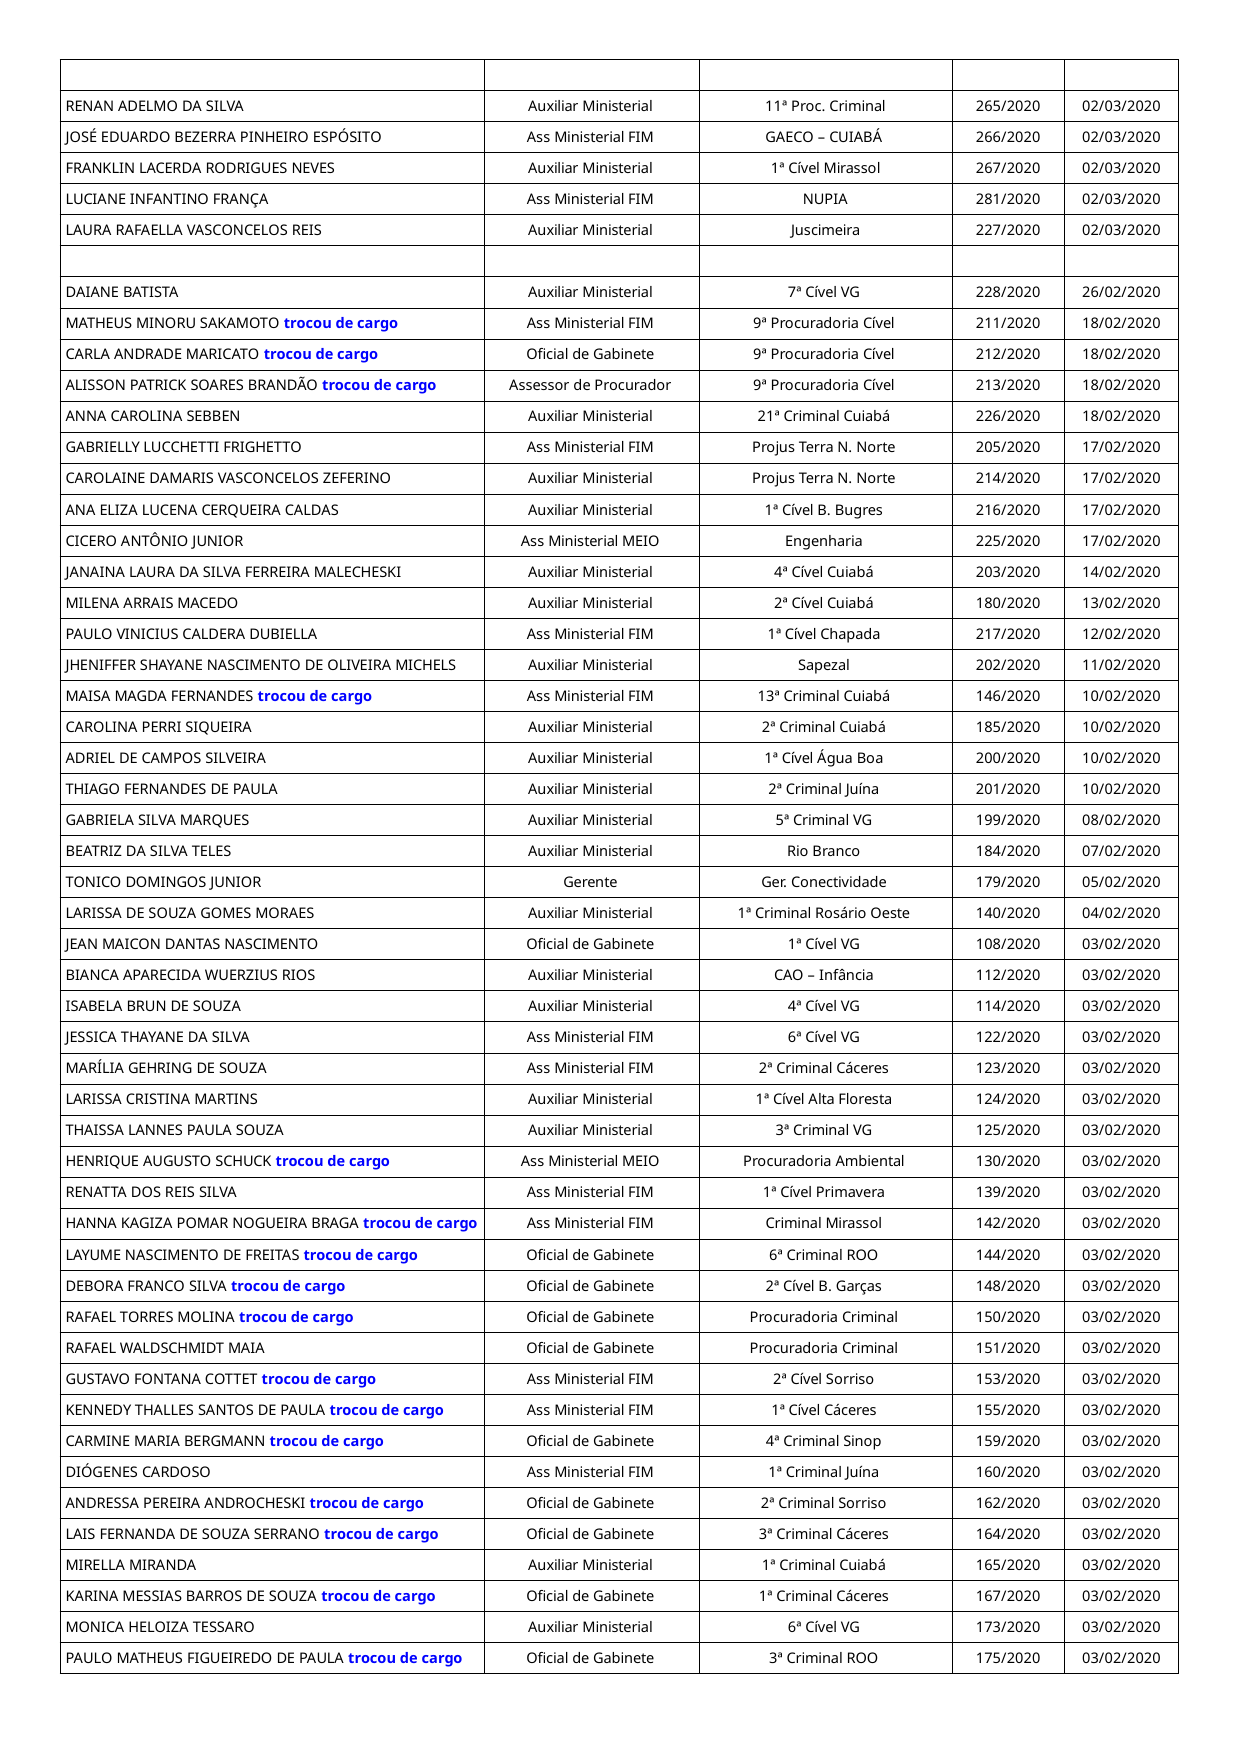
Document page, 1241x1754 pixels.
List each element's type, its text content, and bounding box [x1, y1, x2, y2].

table_cell 03/02/2020 [1065, 1581, 1178, 1611]
table_cell Auxiliar Ministerial [485, 1116, 699, 1146]
table_cell 11ª Proc. Criminal [700, 91, 952, 121]
table_cell 03/02/2020 [1065, 1209, 1178, 1239]
table_cell 153/2020 [953, 1364, 1064, 1394]
table_cell LARISSA CRISTINA MARTINS [61, 1085, 484, 1114]
table_cell Ger. Conectividade [700, 867, 952, 897]
table_cell Auxiliar Ministerial [485, 836, 699, 866]
table_cell 226/2020 [953, 402, 1064, 432]
table_cell 03/02/2020 [1065, 1364, 1178, 1394]
table_cell KARINA MESSIAS BARROS DE SOUZA trocou de cargo [61, 1581, 484, 1611]
table_cell 281/2020 [953, 184, 1064, 214]
table_cell Auxiliar Ministerial [485, 1550, 699, 1580]
table_cell Ass Ministerial FIM [485, 433, 699, 463]
table_cell Ass Ministerial FIM [485, 1209, 699, 1239]
table_cell JESSICA THAYANE DA SILVA [61, 1022, 484, 1052]
table_cell 125/2020 [953, 1116, 1064, 1146]
table_cell 155/2020 [953, 1395, 1064, 1425]
table_cell 18/02/2020 [1065, 309, 1178, 338]
table_cell LAIS FERNANDA DE SOUZA SERRANO trocou de cargo [61, 1519, 484, 1549]
table_cell CARMINE MARIA BERGMANN trocou de cargo [61, 1426, 484, 1456]
table_cell 02/03/2020 [1065, 122, 1178, 152]
table_cell 227/2020 [953, 215, 1064, 245]
table_cell CAROLAINE DAMARIS VASCONCELOS ZEFERINO [61, 464, 484, 494]
table_cell 03/02/2020 [1065, 929, 1178, 959]
table_cell 03/02/2020 [1065, 1333, 1178, 1363]
table_cell 03/02/2020 [1065, 960, 1178, 990]
table_cell Auxiliar Ministerial [485, 277, 699, 307]
table_cell 4ª Criminal Sinop [700, 1426, 952, 1456]
table_cell 1ª Cível Água Boa [700, 743, 952, 773]
table_cell Oficial de Gabinete [485, 1519, 699, 1549]
table_cell Auxiliar Ministerial [485, 402, 699, 432]
table_cell Ass Ministerial FIM [485, 619, 699, 649]
table_cell 1ª Cível Cáceres [700, 1395, 952, 1425]
table_cell 1ª Criminal Juína [700, 1457, 952, 1487]
table_cell 151/2020 [953, 1333, 1064, 1363]
table_cell MIRELLA MIRANDA [61, 1550, 484, 1580]
table_cell 7ª Cível VG [700, 277, 952, 307]
table_cell 214/2020 [953, 464, 1064, 494]
table_cell RAFAEL TORRES MOLINA trocou de cargo [61, 1302, 484, 1332]
table_cell CAROLINA PERRI SIQUEIRA [61, 712, 484, 742]
table_cell 201/2020 [953, 774, 1064, 804]
table_cell 199/2020 [953, 805, 1064, 835]
table_cell 173/2020 [953, 1612, 1064, 1642]
table_cell 6ª Cível VG [700, 1022, 952, 1052]
table_cell 122/2020 [953, 1022, 1064, 1052]
table_cell 202/2020 [953, 650, 1064, 680]
table_cell 203/2020 [953, 557, 1064, 587]
table_cell MAISA MAGDA FERNANDES trocou de cargo [61, 681, 484, 711]
table_cell Assessor de Procurador [485, 371, 699, 401]
table_header [700, 60, 952, 90]
table_cell Oficial de Gabinete [485, 1488, 699, 1518]
table_cell 1ª Cível Alta Floresta [700, 1085, 952, 1114]
table_cell Oficial de Gabinete [485, 1302, 699, 1332]
table_cell 03/02/2020 [1065, 1395, 1178, 1425]
table_cell 02/03/2020 [1065, 91, 1178, 121]
table_cell 112/2020 [953, 960, 1064, 990]
table_cell JANAINA LAURA DA SILVA FERREIRA MALECHESKI [61, 557, 484, 587]
table_cell Juscimeira [700, 215, 952, 245]
table_cell 216/2020 [953, 495, 1064, 525]
table_cell MARÍLIA GEHRING DE SOUZA [61, 1054, 484, 1083]
table_cell Auxiliar Ministerial [485, 805, 699, 835]
table_cell Auxiliar Ministerial [485, 650, 699, 680]
table_cell 200/2020 [953, 743, 1064, 773]
table_cell CICERO ANTÔNIO JUNIOR [61, 526, 484, 556]
table_cell 03/02/2020 [1065, 1022, 1178, 1052]
table_cell 265/2020 [953, 91, 1064, 121]
table_cell ADRIEL DE CAMPOS SILVEIRA [61, 743, 484, 773]
table_cell [485, 246, 699, 276]
table_cell 167/2020 [953, 1581, 1064, 1611]
table_cell 03/02/2020 [1065, 1519, 1178, 1549]
table_cell BIANCA APARECIDA WUERZIUS RIOS [61, 960, 484, 990]
table_cell Ass Ministerial FIM [485, 681, 699, 711]
table_cell Oficial de Gabinete [485, 1643, 699, 1673]
table_cell 146/2020 [953, 681, 1064, 711]
table_cell GABRIELA SILVA MARQUES [61, 805, 484, 835]
table_cell Auxiliar Ministerial [485, 898, 699, 928]
table_cell ISABELA BRUN DE SOUZA [61, 991, 484, 1021]
table_cell 1ª Cível Primavera [700, 1178, 952, 1208]
table_cell Auxiliar Ministerial [485, 774, 699, 804]
table_cell NUPIA [700, 184, 952, 214]
table_cell 03/02/2020 [1065, 1302, 1178, 1332]
table_cell [953, 246, 1064, 276]
table_cell LUCIANE INFANTINO FRANÇA [61, 184, 484, 214]
table_cell GAECO – CUIABÁ [700, 122, 952, 152]
table_cell 3ª Criminal VG [700, 1116, 952, 1146]
table_cell Auxiliar Ministerial [485, 588, 699, 618]
table_cell 17/02/2020 [1065, 495, 1178, 525]
table_cell Ass Ministerial MEIO [485, 526, 699, 556]
table_cell 05/02/2020 [1065, 867, 1178, 897]
table_cell 180/2020 [953, 588, 1064, 618]
table_cell 17/02/2020 [1065, 526, 1178, 556]
table_cell GABRIELLY LUCCHETTI FRIGHETTO [61, 433, 484, 463]
table_cell RENATTA DOS REIS SILVA [61, 1178, 484, 1208]
table_cell ANNA CAROLINA SEBBEN [61, 402, 484, 432]
table_cell 6ª Criminal ROO [700, 1240, 952, 1270]
table_cell DAIANE BATISTA [61, 277, 484, 307]
table_cell Oficial de Gabinete [485, 1426, 699, 1456]
table_cell 148/2020 [953, 1271, 1064, 1301]
table_cell RAFAEL WALDSCHMIDT MAIA [61, 1333, 484, 1363]
table_cell Oficial de Gabinete [485, 340, 699, 369]
table_cell Auxiliar Ministerial [485, 91, 699, 121]
table_cell Oficial de Gabinete [485, 929, 699, 959]
table_cell Auxiliar Ministerial [485, 960, 699, 990]
table_cell 140/2020 [953, 898, 1064, 928]
table_cell 13ª Criminal Cuiabá [700, 681, 952, 711]
table_cell Ass Ministerial FIM [485, 1395, 699, 1425]
table_cell 03/02/2020 [1065, 1612, 1178, 1642]
table_cell 266/2020 [953, 122, 1064, 152]
table_cell 5ª Criminal VG [700, 805, 952, 835]
table_cell Auxiliar Ministerial [485, 495, 699, 525]
table_cell 228/2020 [953, 277, 1064, 307]
table_cell 3ª Criminal Cáceres [700, 1519, 952, 1549]
table_cell ANDRESSA PEREIRA ANDROCHESKI trocou de cargo [61, 1488, 484, 1518]
table_cell 03/02/2020 [1065, 1116, 1178, 1146]
table_cell Ass Ministerial FIM [485, 1364, 699, 1394]
table_cell FRANKLIN LACERDA RODRIGUES NEVES [61, 153, 484, 183]
table_cell 03/02/2020 [1065, 1643, 1178, 1673]
table_cell 6ª Cível VG [700, 1612, 952, 1642]
table_cell 1ª Criminal Cáceres [700, 1581, 952, 1611]
table_cell 9ª Procuradoria Cível [700, 309, 952, 338]
table_cell 03/02/2020 [1065, 1488, 1178, 1518]
table_cell PAULO MATHEUS FIGUEIREDO DE PAULA trocou de cargo [61, 1643, 484, 1673]
table_cell 213/2020 [953, 371, 1064, 401]
table_cell HANNA KAGIZA POMAR NOGUEIRA BRAGA trocou de cargo [61, 1209, 484, 1239]
table_cell 267/2020 [953, 153, 1064, 183]
table_cell 2ª Cível Cuiabá [700, 588, 952, 618]
table_header [485, 60, 699, 90]
table_cell 205/2020 [953, 433, 1064, 463]
table_cell [700, 246, 952, 276]
table_cell Auxiliar Ministerial [485, 712, 699, 742]
table_cell 159/2020 [953, 1426, 1064, 1456]
table_cell Auxiliar Ministerial [485, 1085, 699, 1114]
table_cell JEAN MAICON DANTAS NASCIMENTO [61, 929, 484, 959]
table_cell LARISSA DE SOUZA GOMES MORAES [61, 898, 484, 928]
table_cell Ass Ministerial FIM [485, 1178, 699, 1208]
table_cell 10/02/2020 [1065, 712, 1178, 742]
table_cell CAO – Infância [700, 960, 952, 990]
table_cell MILENA ARRAIS MACEDO [61, 588, 484, 618]
table_header [1065, 60, 1178, 90]
table_header [953, 60, 1064, 90]
table_cell 03/02/2020 [1065, 1085, 1178, 1114]
table_cell Sapezal [700, 650, 952, 680]
table_cell Ass Ministerial FIM [485, 1054, 699, 1083]
table_cell 211/2020 [953, 309, 1064, 338]
table_cell 212/2020 [953, 340, 1064, 369]
table_cell 139/2020 [953, 1178, 1064, 1208]
table_cell 108/2020 [953, 929, 1064, 959]
table_cell 162/2020 [953, 1488, 1064, 1518]
table_cell 03/02/2020 [1065, 1426, 1178, 1456]
table_cell 17/02/2020 [1065, 433, 1178, 463]
table_cell 124/2020 [953, 1085, 1064, 1114]
table_cell LAYUME NASCIMENTO DE FREITAS trocou de cargo [61, 1240, 484, 1270]
table_cell 14/02/2020 [1065, 557, 1178, 587]
table_cell Ass Ministerial FIM [485, 184, 699, 214]
table_cell KENNEDY THALLES SANTOS DE PAULA trocou de cargo [61, 1395, 484, 1425]
table_cell CARLA ANDRADE MARICATO trocou de cargo [61, 340, 484, 369]
table_cell Auxiliar Ministerial [485, 1612, 699, 1642]
table_cell Oficial de Gabinete [485, 1240, 699, 1270]
table_cell 9ª Procuradoria Cível [700, 371, 952, 401]
table_cell 03/02/2020 [1065, 1147, 1178, 1177]
table_cell Rio Branco [700, 836, 952, 866]
table_cell 03/02/2020 [1065, 1271, 1178, 1301]
table_cell 2ª Criminal Sorriso [700, 1488, 952, 1518]
table_cell RENAN ADELMO DA SILVA [61, 91, 484, 121]
table_cell 4ª Cível VG [700, 991, 952, 1021]
table_cell 21ª Criminal Cuiabá [700, 402, 952, 432]
table_cell Auxiliar Ministerial [485, 464, 699, 494]
table_cell Gerente [485, 867, 699, 897]
table_cell LAURA RAFAELLA VASCONCELOS REIS [61, 215, 484, 245]
table_cell 02/03/2020 [1065, 184, 1178, 214]
table_cell 2ª Criminal Cuiabá [700, 712, 952, 742]
table_cell 164/2020 [953, 1519, 1064, 1549]
table_cell 165/2020 [953, 1550, 1064, 1580]
table_cell 03/02/2020 [1065, 991, 1178, 1021]
table_cell 26/02/2020 [1065, 277, 1178, 307]
table_cell DEBORA FRANCO SILVA trocou de cargo [61, 1271, 484, 1301]
table_cell 08/02/2020 [1065, 805, 1178, 835]
table_cell 10/02/2020 [1065, 774, 1178, 804]
table_cell 18/02/2020 [1065, 340, 1178, 369]
table_cell GUSTAVO FONTANA COTTET trocou de cargo [61, 1364, 484, 1394]
table_cell Engenharia [700, 526, 952, 556]
table_cell Oficial de Gabinete [485, 1333, 699, 1363]
table_cell Auxiliar Ministerial [485, 153, 699, 183]
table_cell 17/02/2020 [1065, 464, 1178, 494]
table_cell THIAGO FERNANDES DE PAULA [61, 774, 484, 804]
table_cell Oficial de Gabinete [485, 1271, 699, 1301]
table_cell 123/2020 [953, 1054, 1064, 1083]
table_cell 142/2020 [953, 1209, 1064, 1239]
table_cell 18/02/2020 [1065, 402, 1178, 432]
table_cell BEATRIZ DA SILVA TELES [61, 836, 484, 866]
table_cell Auxiliar Ministerial [485, 215, 699, 245]
table_cell [61, 246, 484, 276]
table_cell 03/02/2020 [1065, 1550, 1178, 1580]
table_cell Ass Ministerial FIM [485, 309, 699, 338]
table_cell JHENIFFER SHAYANE NASCIMENTO DE OLIVEIRA MICHELS [61, 650, 484, 680]
table_cell 1ª Cível VG [700, 929, 952, 959]
table_cell THAISSA LANNES PAULA SOUZA [61, 1116, 484, 1146]
table_cell 11/02/2020 [1065, 650, 1178, 680]
table_header [61, 60, 484, 90]
table_cell 4ª Cível Cuiabá [700, 557, 952, 587]
table_cell 217/2020 [953, 619, 1064, 649]
table_cell 12/02/2020 [1065, 619, 1178, 649]
table_cell ANA ELIZA LUCENA CERQUEIRA CALDAS [61, 495, 484, 525]
table_cell 02/03/2020 [1065, 153, 1178, 183]
table_cell 10/02/2020 [1065, 743, 1178, 773]
table_cell 175/2020 [953, 1643, 1064, 1673]
table_cell Projus Terra N. Norte [700, 433, 952, 463]
table_cell MATHEUS MINORU SAKAMOTO trocou de cargo [61, 309, 484, 338]
table_cell MONICA HELOIZA TESSARO [61, 1612, 484, 1642]
table_cell [1065, 246, 1178, 276]
table_cell ALISSON PATRICK SOARES BRANDÃO trocou de cargo [61, 371, 484, 401]
table_cell Projus Terra N. Norte [700, 464, 952, 494]
table_cell 150/2020 [953, 1302, 1064, 1332]
table_cell 179/2020 [953, 867, 1064, 897]
table_cell 03/02/2020 [1065, 1178, 1178, 1208]
table_cell HENRIQUE AUGUSTO SCHUCK trocou de cargo [61, 1147, 484, 1177]
table_cell 2ª Criminal Cáceres [700, 1054, 952, 1083]
table_cell 2ª Cível B. Garças [700, 1271, 952, 1301]
table_cell 02/03/2020 [1065, 215, 1178, 245]
table_cell 3ª Criminal ROO [700, 1643, 952, 1673]
table_cell 144/2020 [953, 1240, 1064, 1270]
table_cell Procuradoria Ambiental [700, 1147, 952, 1177]
table_cell 1ª Criminal Cuiabá [700, 1550, 952, 1580]
table_cell 07/02/2020 [1065, 836, 1178, 866]
table_cell 03/02/2020 [1065, 1240, 1178, 1270]
table_cell 130/2020 [953, 1147, 1064, 1177]
table_cell 9ª Procuradoria Cível [700, 340, 952, 369]
table_cell 184/2020 [953, 836, 1064, 866]
table_cell JOSÉ EDUARDO BEZERRA PINHEIRO ESPÓSITO [61, 122, 484, 152]
table_cell 04/02/2020 [1065, 898, 1178, 928]
table_cell Auxiliar Ministerial [485, 743, 699, 773]
table_cell 13/02/2020 [1065, 588, 1178, 618]
table_cell 1ª Cível B. Bugres [700, 495, 952, 525]
table_cell 03/02/2020 [1065, 1054, 1178, 1083]
table_cell 18/02/2020 [1065, 371, 1178, 401]
table_cell Auxiliar Ministerial [485, 991, 699, 1021]
table_cell Ass Ministerial MEIO [485, 1147, 699, 1177]
table_cell 1ª Cível Chapada [700, 619, 952, 649]
table_cell Ass Ministerial FIM [485, 1457, 699, 1487]
table_cell Criminal Mirassol [700, 1209, 952, 1239]
table_cell Procuradoria Criminal [700, 1302, 952, 1332]
table_cell 160/2020 [953, 1457, 1064, 1487]
table_cell TONICO DOMINGOS JUNIOR [61, 867, 484, 897]
table_cell 2ª Criminal Juína [700, 774, 952, 804]
table_cell Ass Ministerial FIM [485, 122, 699, 152]
table_cell 185/2020 [953, 712, 1064, 742]
table_cell 2ª Cível Sorriso [700, 1364, 952, 1394]
table_cell Procuradoria Criminal [700, 1333, 952, 1363]
table_cell 225/2020 [953, 526, 1064, 556]
table_cell DIÓGENES CARDOSO [61, 1457, 484, 1487]
table_cell 10/02/2020 [1065, 681, 1178, 711]
table_cell PAULO VINICIUS CALDERA DUBIELLA [61, 619, 484, 649]
table_cell Ass Ministerial FIM [485, 1022, 699, 1052]
table_cell Oficial de Gabinete [485, 1581, 699, 1611]
table_cell 114/2020 [953, 991, 1064, 1021]
table_cell 1ª Cível Mirassol [700, 153, 952, 183]
table_cell 03/02/2020 [1065, 1457, 1178, 1487]
table_cell Auxiliar Ministerial [485, 557, 699, 587]
table_cell 1ª Criminal Rosário Oeste [700, 898, 952, 928]
